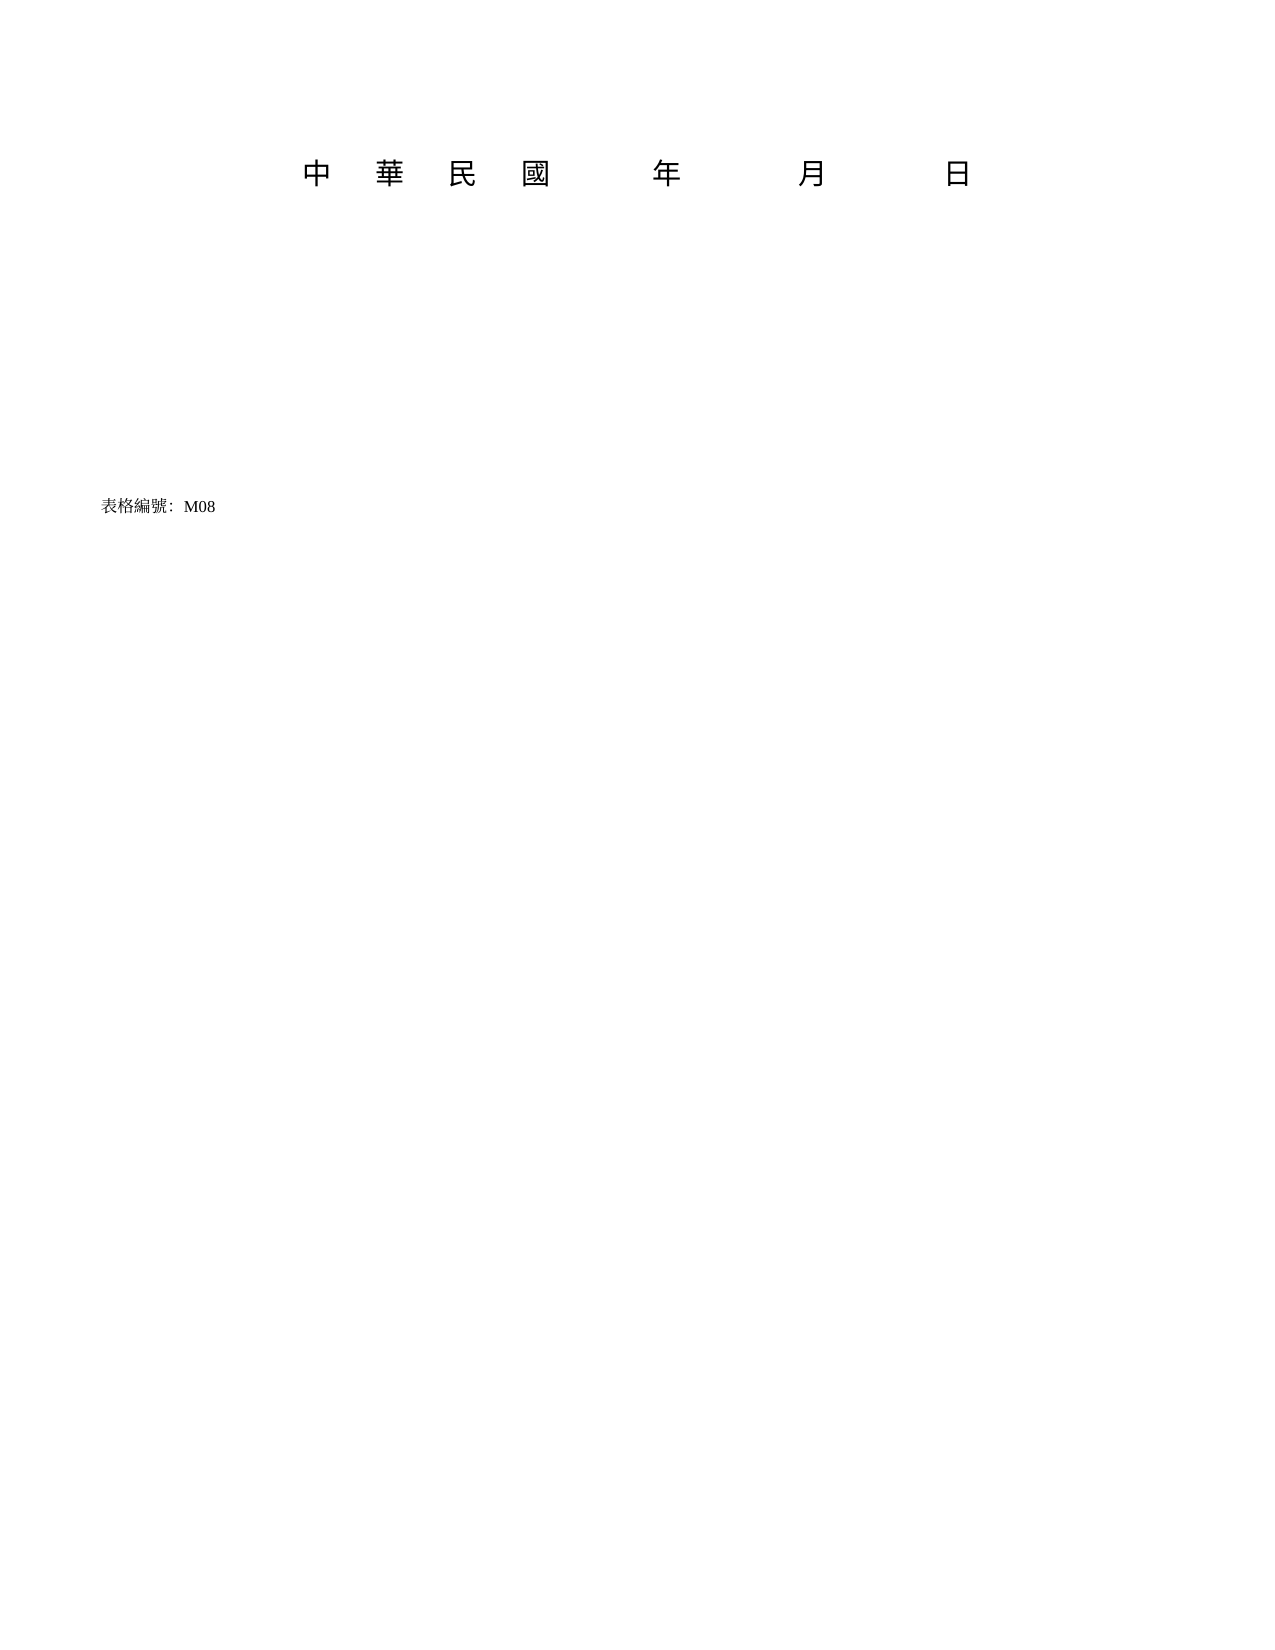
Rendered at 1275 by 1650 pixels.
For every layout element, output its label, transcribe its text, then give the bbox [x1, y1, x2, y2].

text 表格編號：M08 [100, 493, 218, 517]
text 中 華 民 國 年 月 日 [148, 148, 1127, 193]
